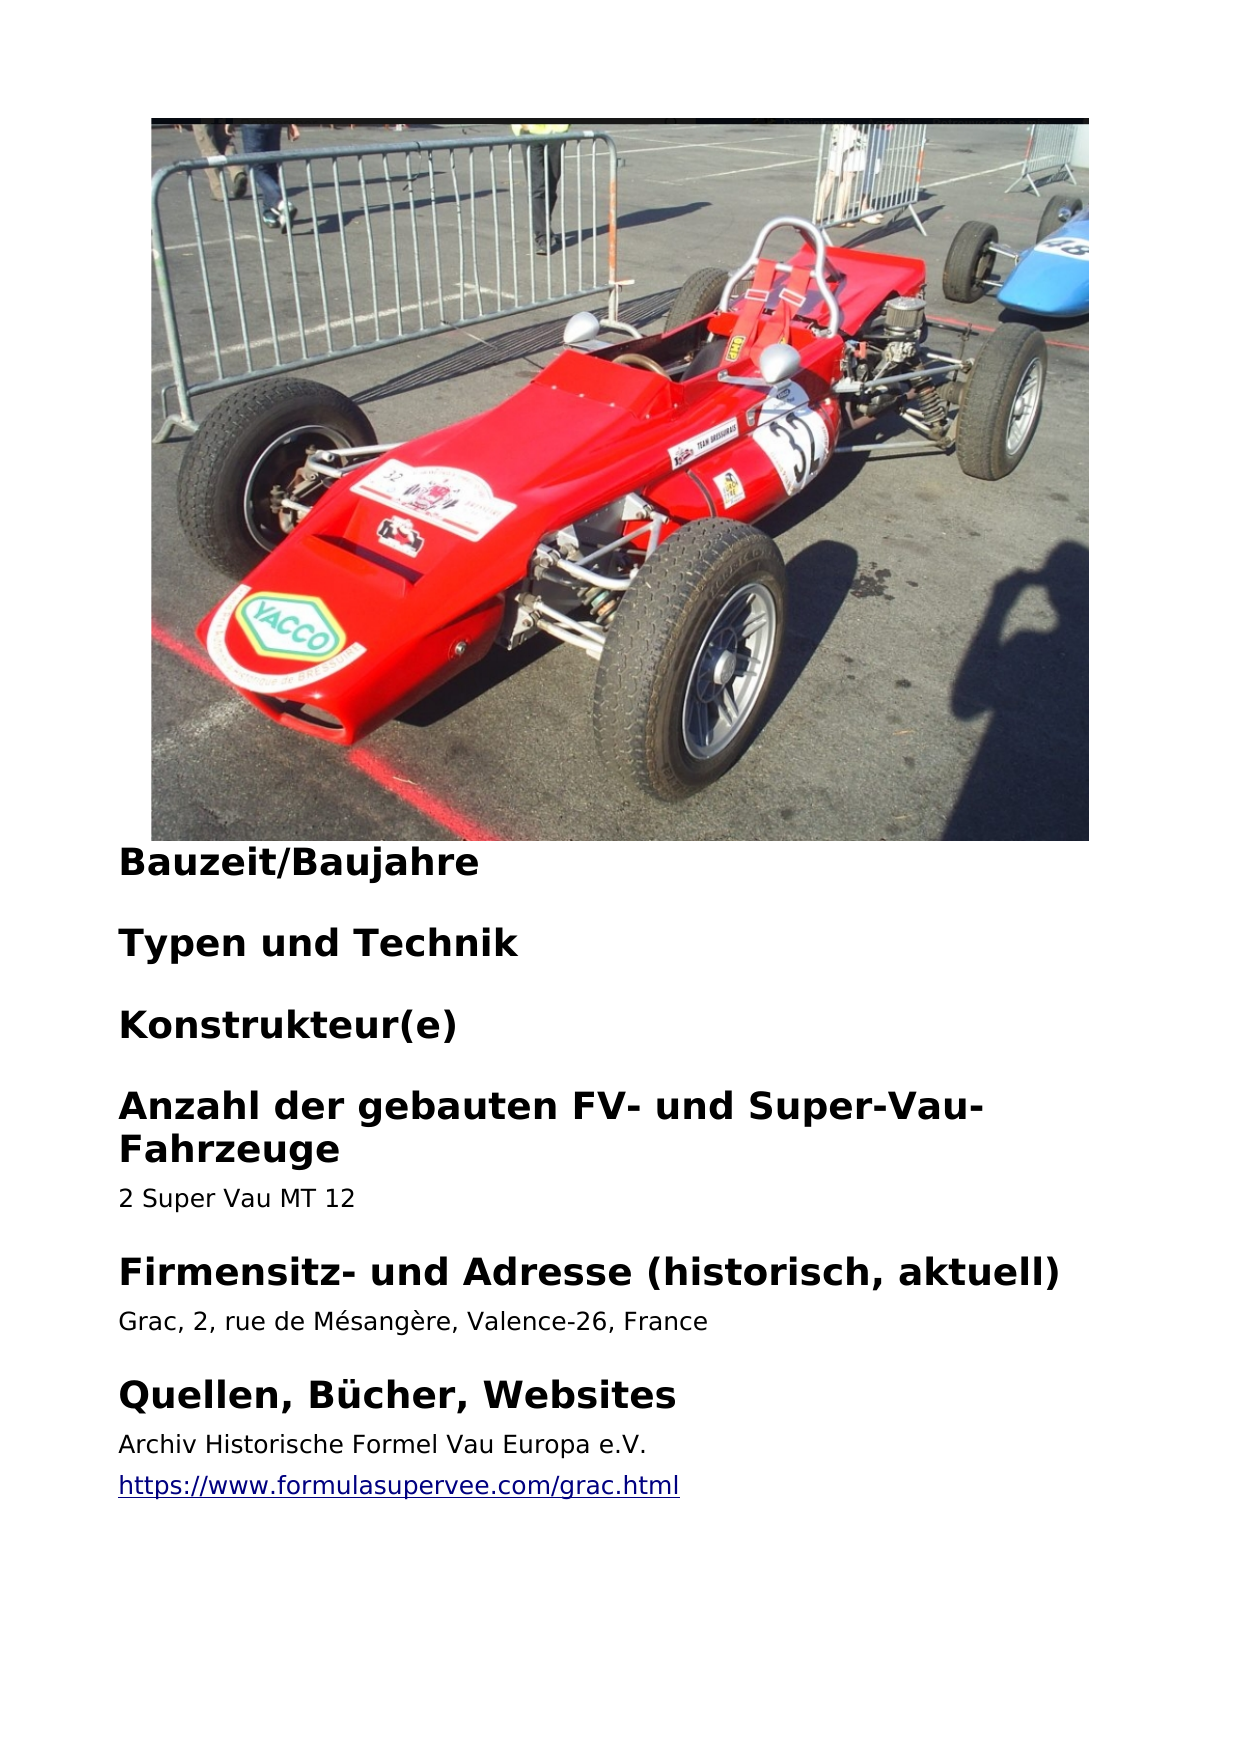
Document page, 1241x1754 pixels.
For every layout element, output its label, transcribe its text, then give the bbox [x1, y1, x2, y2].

subtitle Typen und Technik [118, 922, 1122, 966]
text Grac, 2, rue de Mésangère, Valence-26, France [118, 1307, 1122, 1336]
text https://www.formulasupervee.com/grac.html [118, 1471, 1122, 1501]
subtitle Firmensitz- und Adresse (historisch, aktuell) [118, 1251, 1122, 1294]
subtitle Quellen, Bücher, Websites [118, 1374, 1122, 1417]
picture [151, 118, 1089, 841]
subtitle Konstrukteur(e) [118, 1003, 1122, 1047]
subtitle Anzahl der gebauten FV- und Super-Vau-Fahrzeuge [118, 1084, 1122, 1172]
text 2 Super Vau MT 12 [118, 1184, 1122, 1213]
text Archiv Historische Formel Vau Europa e.V. [118, 1430, 1122, 1459]
subtitle Bauzeit/Baujahre [118, 563, 1122, 884]
